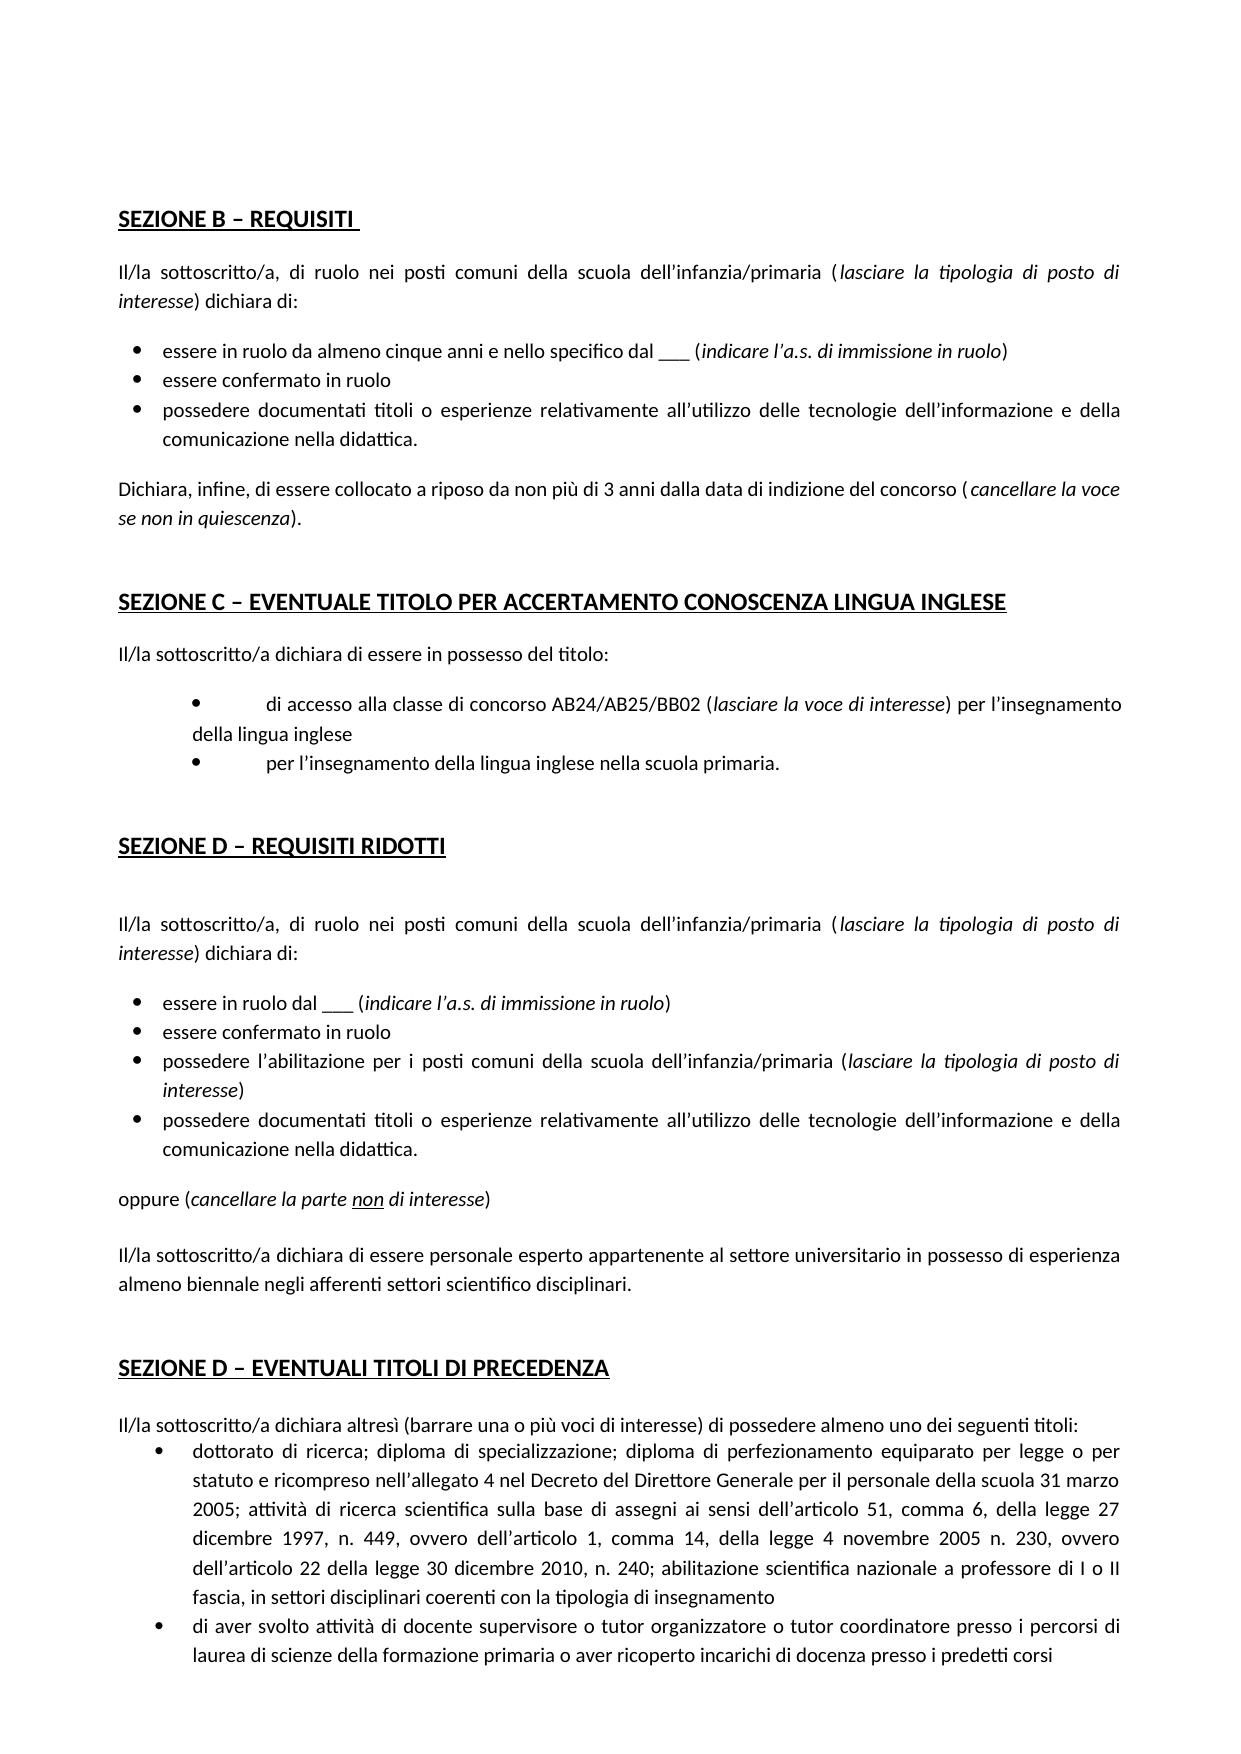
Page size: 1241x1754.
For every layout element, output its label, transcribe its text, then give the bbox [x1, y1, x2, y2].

text Il/la sottoscritto/a, di ruolo nei posti comuni della scuola dell’infanzia/primaria (lasciare la tipologia di posto di interesse) dichiara di: [118, 259, 1122, 314]
text Il/la sottoscritto/a, di ruolo nei posti comuni della scuola dell’infanzia/primaria (lasciare la tipologia di posto di interesse) dichiara di: [118, 911, 1122, 966]
list di accesso alla classe di concorso AB24/AB25/BB02 (lasciare la voce di interesse) per l’insegnamento della lingua inglese [192, 692, 1122, 746]
text SEZIONE B – REQUISITI [118, 203, 1122, 234]
text oppure (cancellare la parte non di interesse) [118, 1186, 1122, 1211]
text Dichiara, infine, di essere collocato a riposo da non più di 3 anni dalla data di indizione del concorso (cancellare la voce se non in quiescenza). [118, 476, 1122, 531]
list dottorato di ricerca; diploma di specializzazione; diploma di perfezionamento equiparato per legge o per statuto e ricompreso nell’allegato 4 nel Decreto del Direttore Generale per il personale della scuola 31 marzo 2005; attività di ricerca scientifica sulla base di assegni ai sensi dell’articolo 51, comma 6, della legge 27 dicembre 1997, n. 449, ovvero dell’articolo 1, comma 14, della legge 4 novembre 2005 n. 230, ovvero dell’articolo 22 della legge 30 dicembre 2010, n. 240; abilitazione scientifica nazionale a professore di I o II fascia, in settori disciplinari coerenti con la tipologia di insegnamento [155, 1438, 1122, 1609]
text Il/la sottoscritto/a dichiara di essere personale esperto appartenente al settore universitario in possesso di esperienza almeno biennale negli afferenti settori scientifico disciplinari. [118, 1242, 1122, 1297]
list di aver svolto attività di docente supervisore o tutor organizzatore o tutor coordinatore presso i percorsi di laurea di scienze della formazione primaria o aver ricoperto incarichi di docenza presso i predetti corsi [155, 1613, 1122, 1668]
text SEZIONE D – REQUISITI RIDOTTI [118, 831, 1122, 861]
list essere confermato in ruolo [133, 368, 1122, 393]
text Il/la sottoscritto/a dichiara altresì (barrare una o più voci di interesse) di possedere almeno uno dei seguenti titoli: [118, 1413, 1122, 1438]
list essere in ruolo da almeno cinque anni e nello specifico dal ___ (indicare l’a.s. di immissione in ruolo) [133, 338, 1122, 364]
list possedere documentati titoli o esperienze relativamente all’utilizzo delle tecnologie dell’informazione e della comunicazione nella didattica. [133, 1107, 1122, 1161]
list essere in ruolo dal ___ (indicare l’a.s. di immissione in ruolo) [133, 990, 1122, 1016]
list essere confermato in ruolo [133, 1019, 1122, 1045]
list per l’insegnamento della lingua inglese nella scuola primaria. [192, 750, 1122, 775]
list possedere l’abilitazione per i posti comuni della scuola dell’infanzia/primaria (lasciare la tipologia di posto di interesse) [133, 1048, 1122, 1103]
list possedere documentati titoli o esperienze relativamente all’utilizzo delle tecnologie dell’informazione e della comunicazione nella didattica. [133, 397, 1122, 451]
text SEZIONE C – EVENTUALE TITOLO PER ACCERTAMENTO CONOSCENZA LINGUA INGLESE [118, 586, 1122, 616]
text SEZIONE D – EVENTUALI TITOLI DI PRECEDENZA [118, 1352, 1122, 1382]
text Il/la sottoscritto/a dichiara di essere in possesso del titolo: [118, 642, 1122, 667]
